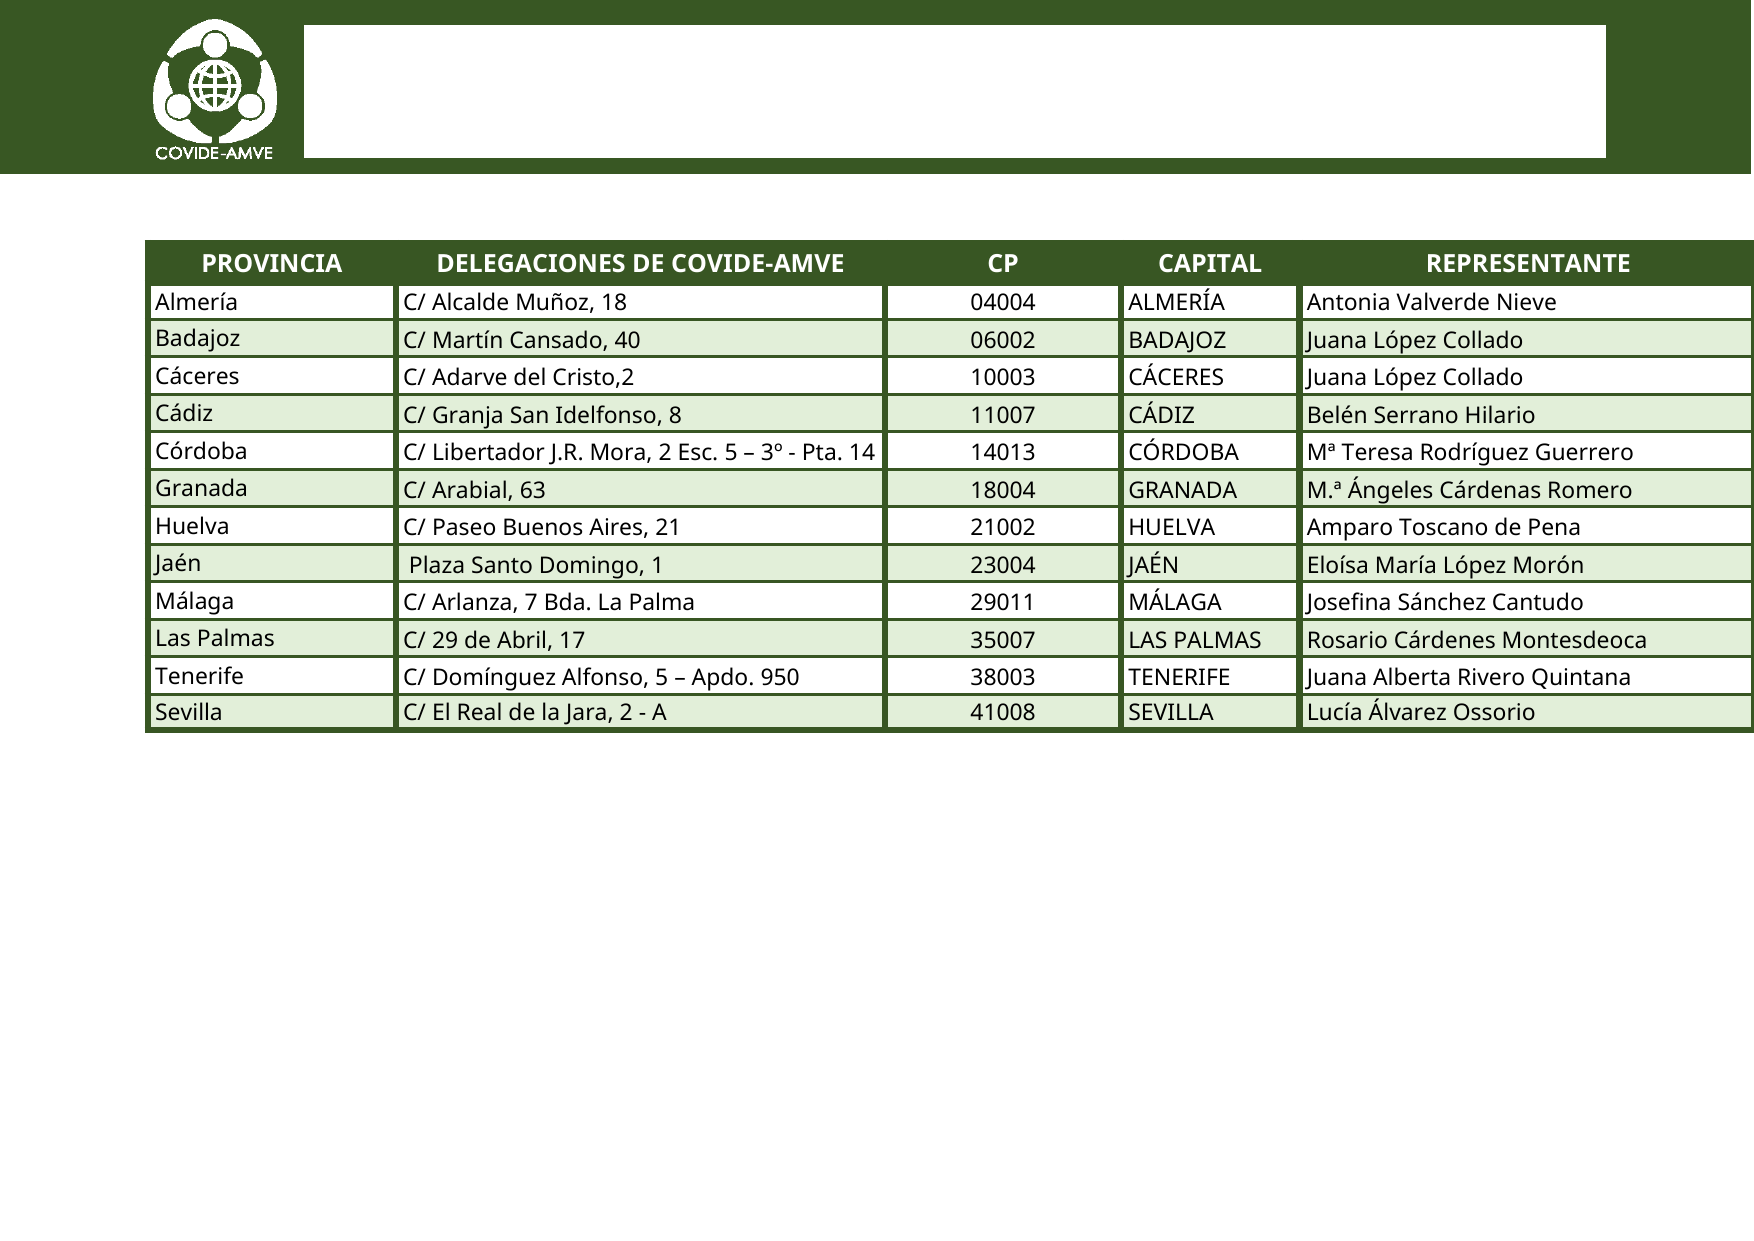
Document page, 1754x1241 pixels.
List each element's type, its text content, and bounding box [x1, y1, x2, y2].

table_cell Cáceres [151, 358, 393, 392]
table_cell MÁLAGA [1124, 583, 1296, 617]
table_cell GRANADA [1124, 471, 1296, 505]
table_cell Badajoz [151, 321, 393, 355]
table_cell C/ Arlanza, 7 Bda. La Palma [399, 583, 882, 617]
table_cell REPRESENTANTE [1303, 246, 1751, 280]
table_cell 21002 [888, 508, 1118, 542]
table_cell CÓRDOBA [1124, 433, 1296, 467]
table_cell C/ Domínguez Alfonso, 5 – Apdo. 950 [399, 658, 882, 692]
table_cell C/ Libertador J.R. Mora, 2 Esc. 5 – 3º - Pta. 14 [399, 433, 882, 467]
table_cell CÁCERES [1124, 358, 1296, 392]
table_header [1299, 177, 1754, 240]
table_cell 04004 [888, 286, 1118, 317]
table_cell Mª Teresa Rodríguez Guerrero [1303, 433, 1751, 467]
table_header [885, 177, 1121, 240]
table_cell DELEGACIONES DE COVIDE-AMVE [399, 246, 882, 280]
table_cell Amparo Toscano de Pena [1303, 508, 1751, 542]
table_cell Jaén [151, 546, 393, 580]
table_cell Cádiz [151, 396, 393, 430]
table_header [396, 177, 885, 240]
table_cell Juana López Collado [1303, 358, 1751, 392]
table_cell C/ Arabial, 63 [399, 471, 882, 505]
table_cell Huelva [151, 508, 393, 542]
table_cell Juana Alberta Rivero Quintana [1303, 658, 1751, 692]
table_cell Las Palmas [151, 621, 393, 655]
table_cell C/ Granja San Idelfonso, 8 [399, 396, 882, 430]
table_cell Plaza Santo Domingo, 1 [399, 546, 882, 580]
table_cell SEVILLA [1124, 696, 1296, 727]
table_cell Belén Serrano Hilario [1303, 396, 1751, 430]
table_cell ALMERÍA [1124, 286, 1296, 317]
table_cell JAÉN [1124, 546, 1296, 580]
table_cell 38003 [888, 658, 1118, 692]
table_cell Córdoba [151, 433, 393, 467]
table_cell 29011 [888, 583, 1118, 617]
table_cell C/ Paseo Buenos Aires, 21 [399, 508, 882, 542]
table_cell C/ El Real de la Jara, 2 - A [399, 696, 882, 727]
table_cell 11007 [888, 396, 1118, 430]
table_cell BADAJOZ [1124, 321, 1296, 355]
table_cell M.ª Ángeles Cárdenas Romero [1303, 471, 1751, 505]
table_cell CP [888, 246, 1118, 280]
table_cell C/ Alcalde Muñoz, 18 [399, 286, 882, 317]
table_cell Sevilla [151, 696, 393, 727]
table_header [1121, 177, 1299, 240]
table_cell Rosario Cárdenes Montesdeoca [1303, 621, 1751, 655]
table_cell 23004 [888, 546, 1118, 580]
table_cell Antonia Valverde Nieve [1303, 286, 1751, 317]
table_cell Lucía Álvarez Ossorio [1303, 696, 1751, 727]
table_cell 35007 [888, 621, 1118, 655]
table_cell Málaga [151, 583, 393, 617]
table_cell 14013 [888, 433, 1118, 467]
table_cell C/ Adarve del Cristo,2 [399, 358, 882, 392]
table_cell TENERIFE [1124, 658, 1296, 692]
table_cell PROVINCIA [151, 246, 393, 280]
table_cell Tenerife [151, 658, 393, 692]
table_cell CAPITAL [1124, 246, 1296, 280]
table_cell Josefina Sánchez Cantudo [1303, 583, 1751, 617]
table_cell 10003 [888, 358, 1118, 392]
table_cell Eloísa María López Morón [1303, 546, 1751, 580]
table_cell LAS PALMAS [1124, 621, 1296, 655]
table_cell Juana López Collado [1303, 321, 1751, 355]
table_cell Almería [151, 286, 393, 317]
table_cell C/ 29 de Abril, 17 [399, 621, 882, 655]
table_cell 18004 [888, 471, 1118, 505]
table_cell Granada [151, 471, 393, 505]
table_cell HUELVA [1124, 508, 1296, 542]
table_cell CÁDIZ [1124, 396, 1296, 430]
table_cell 41008 [888, 696, 1118, 727]
table_cell 06002 [888, 321, 1118, 355]
table_header [148, 177, 396, 240]
table_cell C/ Martín Cansado, 40 [399, 321, 882, 355]
